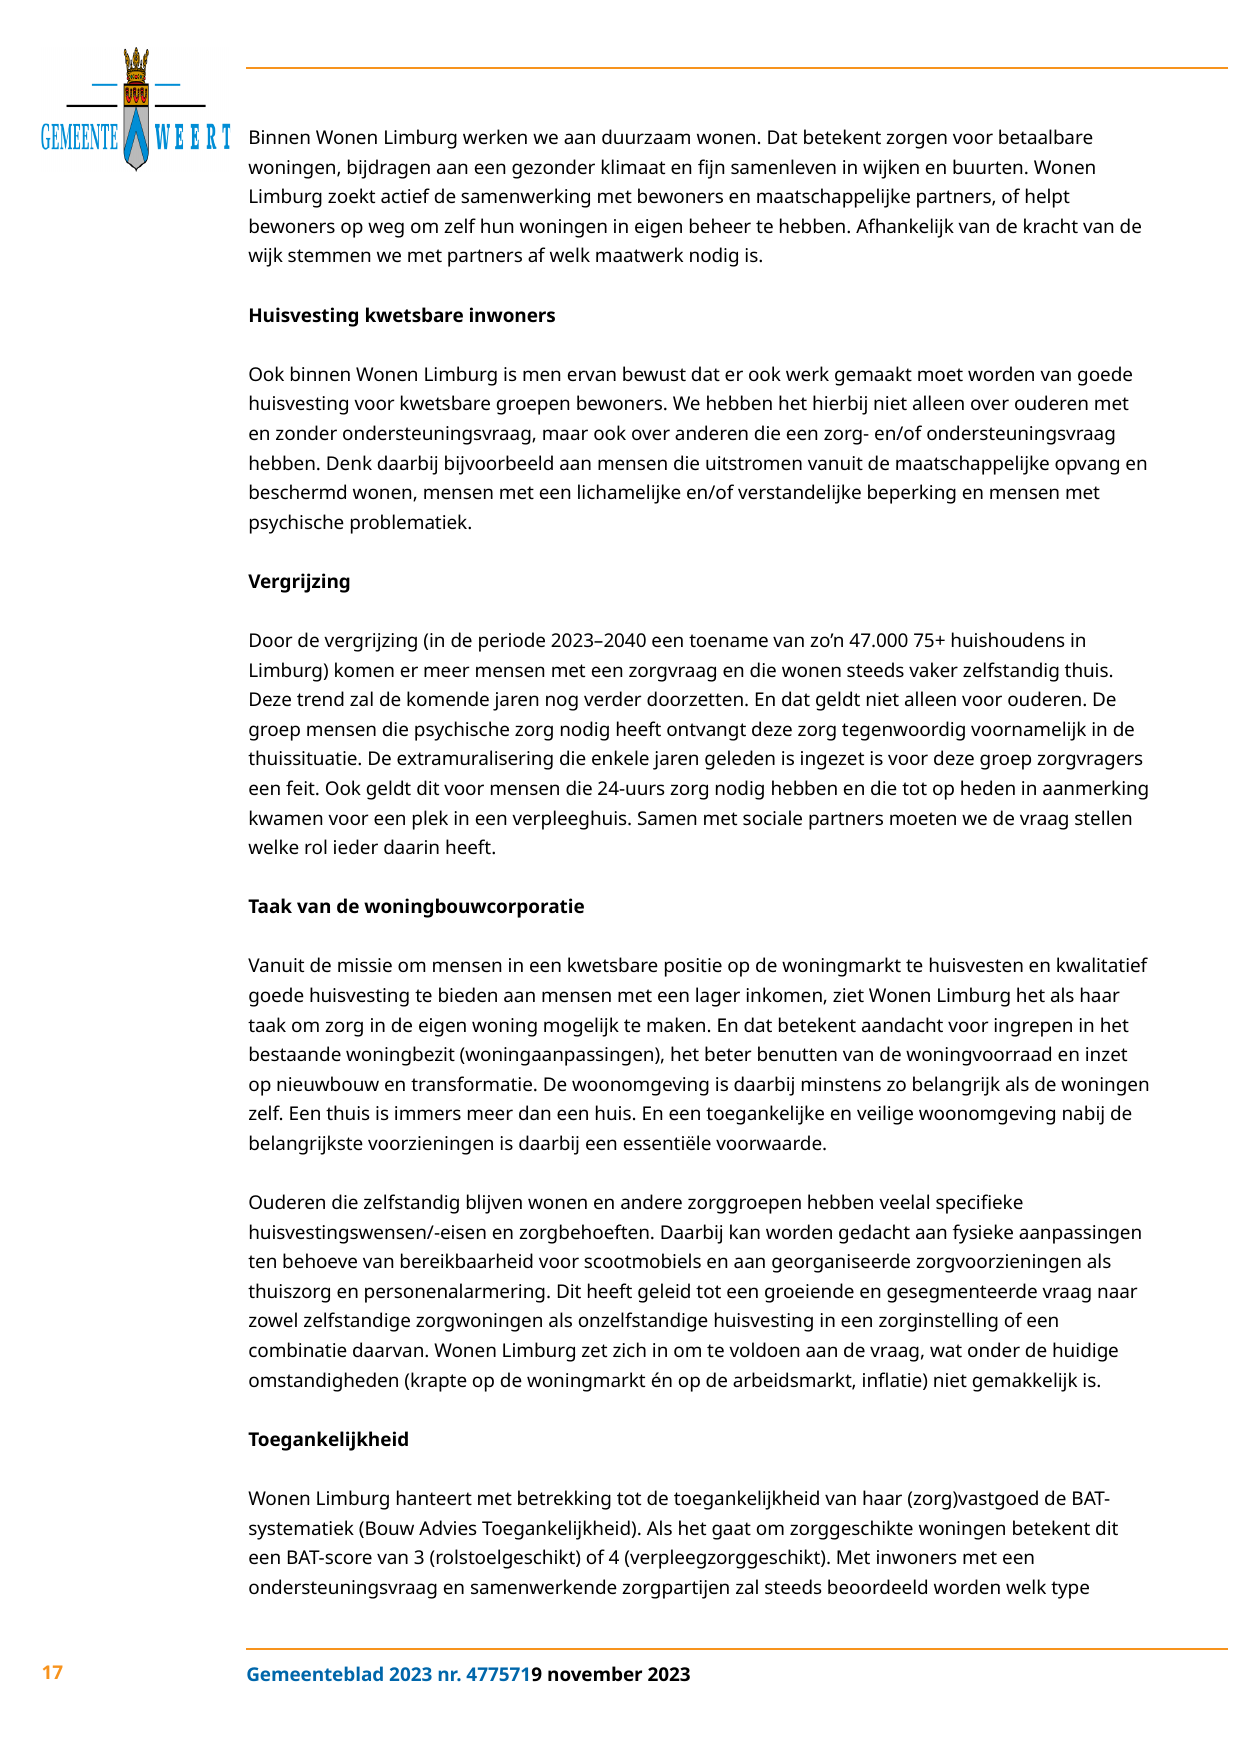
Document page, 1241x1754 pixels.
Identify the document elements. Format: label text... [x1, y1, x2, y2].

text Binnen Wonen Limburg werken we aan duurzaam wonen. Dat betekent zorgen voor betaalbare woningen, bijdragen aan een gezonder klimaat en fijn samenleven in wijken en buurten. Wonen Limburg zoekt actief de samenwerking met bewoners en maatschappelijke partners, of helpt bewoners op weg om zelf hun woningen in eigen beheer te hebben. Afhankelijk van de kracht van de wijk stemmen we met partners af welk maatwerk nodig is. [248, 124, 1152, 268]
picture [41, 47, 231, 172]
text Door de vergrijzing (in de periode 2023–2040 een toename van zo’n 47.000 75+ huishoudens in Limburg) komen er meer mensen met een zorgvraag en die wonen steeds vaker zelfstandig thuis. Deze trend zal de komende jaren nog verder doorzetten. En dat geldt niet alleen voor ouderen. De groep mensen die psychische zorg nodig heeft ontvangt deze zorg tegenwoordig voornamelijk in de thuissituatie. De extramuralisering die enkele jaren geleden is ingezet is voor deze groep zorgvragers een feit. Ook geldt dit voor mensen die 24-uurs zorg nodig hebben en die tot op heden in aanmerking kwamen voor een plek in een verpleeghuis. Samen met sociale partners moeten we de vraag stellen welke rol ieder daarin heeft. [248, 627, 1152, 860]
text Taak van de woningbouwcorporatie [248, 893, 1152, 919]
text Toegankelijkheid [248, 1426, 1152, 1452]
text Ook binnen Wonen Limburg is men ervan bewust dat er ook werk gemaakt moet worden van goede huisvesting voor kwetsbare groepen bewoners. We hebben het hierbij niet alleen over ouderen met en zonder ondersteuningsvraag, maar ook over anderen die een zorg- en/of ondersteuningsvraag hebben. Denk daarbij bijvoorbeeld aan mensen die uitstromen vanuit de maatschappelijke opvang en beschermd wonen, mensen met een lichamelijke en/of verstandelijke beperking en mensen met psychische problematiek. [248, 361, 1152, 535]
text Huisvesting kwetsbare inwoners [248, 302, 1152, 328]
text Wonen Limburg hanteert met betrekking tot de toegankelijkheid van haar (zorg)vastgoed de BAT-systematiek (Bouw Advies Toegankelijkheid). Als het gaat om zorggeschikte woningen betekent dit een BAT-score van 3 (rolstoelgeschikt) of 4 (verpleegzorggeschikt). Met inwoners met een ondersteuningsvraag en samenwerkende zorgpartijen zal steeds beoordeeld worden welk type [248, 1485, 1152, 1600]
text Vanuit de missie om mensen in een kwetsbare positie op de woningmarkt te huisvesten en kwalitatief goede huisvesting te bieden aan mensen met een lager inkomen, ziet Wonen Limburg het als haar taak om zorg in de eigen woning mogelijk te maken. En dat betekent aandacht voor ingrepen in het bestaande woningbezit (woningaanpassingen), het beter benutten van de woningvoorraad en inzet op nieuwbouw en transformatie. De woonomgeving is daarbij minstens zo belangrijk als de woningen zelf. Een thuis is immers meer dan een huis. En een toegankelijke en veilige woonomgeving nabij de belangrijkste voorzieningen is daarbij een essentiële voorwaarde. [248, 953, 1152, 1156]
text Ouderen die zelfstandig blijven wonen en andere zorggroepen hebben veelal specifieke huisvestingswensen/-eisen en zorgbehoeften. Daarbij kan worden gedacht aan fysieke aanpassingen ten behoeve van bereikbaarheid voor scootmobiels en aan georganiseerde zorgvoorzieningen als thuiszorg en personenalarmering. Dit heeft geleid tot een groeiende en gesegmenteerde vraag naar zowel zelfstandige zorgwoningen als onzelfstandige huisvesting in een zorginstelling of een combinatie daarvan. Wonen Limburg zet zich in om te voldoen aan de vraag, wat onder de huidige omstandigheden (krapte op de woningmarkt én op de arbeidsmarkt, inflatie) niet gemakkelijk is. [248, 1189, 1152, 1393]
text Vergrijzing [248, 568, 1152, 594]
